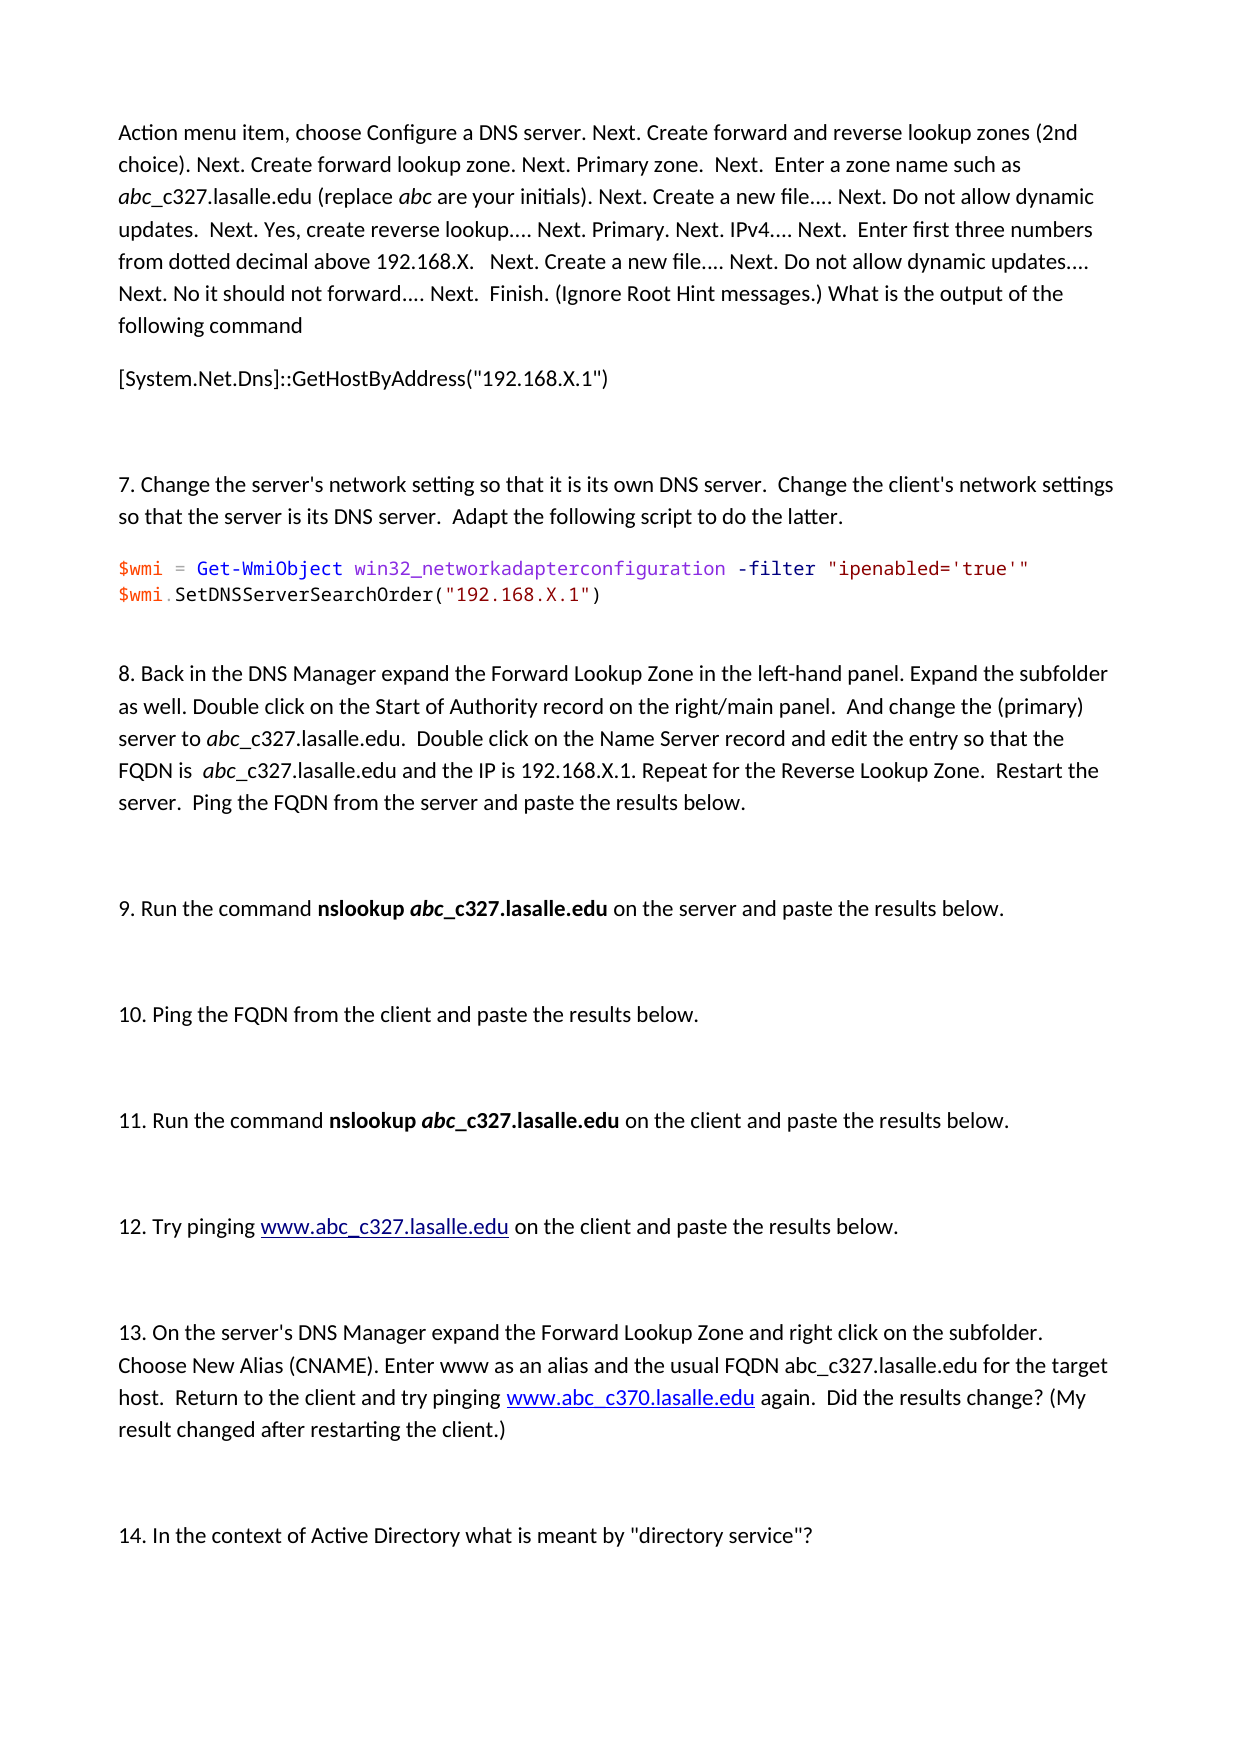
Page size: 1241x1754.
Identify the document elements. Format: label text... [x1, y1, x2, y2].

text 13. On the server's DNS Manager expand the Forward Lookup Zone and right click on the subfolder. Choose New Alias (CNAME). Enter www as an alias and the usual FQDN abc_c327.lasalle.edu for the target host. Return to the client and try pinging www.abc_c370.lasalle.edu again. Did the results change? (My result changed after restarting the client.) [118, 1318, 1122, 1443]
text 8. Back in the DNS Manager expand the Forward Lookup Zone in the left-hand panel. Expand the subfolder as well. Double click on the Start of Authority record on the right/main panel. And change the (primary) server to abc_c327.lasalle.edu. Double click on the Name Server record and edit the entry so that the FQDN is abc_c327.lasalle.edu and the IP is 192.168.X.1. Repeat for the Reverse Lookup Zone. Restart the server. Ping the FQDN from the server and paste the results below. [118, 659, 1122, 816]
text 9. Run the command nslookup abc_c327.lasalle.edu on the server and paste the results below. [118, 894, 1122, 922]
text $wmi = Get-WmiObject win32_networkadapterconfiguration -filter "ipenabled='true'" [118, 556, 1122, 581]
text $wmi.SetDNSServerSearchOrder("192.168.X.1") [118, 581, 1122, 607]
text 12. Try pinging www.abc_c327.lasalle.edu on the client and paste the results below. [118, 1212, 1122, 1241]
text Action menu item, choose Configure a DNS server. Next. Create forward and reverse lookup zones (2nd choice). Next. Create forward lookup zone. Next. Primary zone. Next. Enter a zone name such as abc_c327.lasalle.edu (replace abc are your initials). Next. Create a new file.... Next. Do not allow dynamic updates. Next. Yes, create reverse lookup.... Next. Primary. Next. IPv4.... Next. Enter first three numbers from dotted decimal above 192.168.X. Next. Create a new file.... Next. Do not allow dynamic updates.... Next. No it should not forward.... Next. Finish. (Ignore Root Hint messages.) What is the output of the following command [118, 118, 1122, 339]
text 11. Run the command nslookup abc_c327.lasalle.edu on the client and paste the results below. [118, 1106, 1122, 1134]
text [System.Net.Dns]::GetHostByAddress("192.168.X.1") [118, 364, 1122, 392]
text 10. Ping the FQDN from the client and paste the results below. [118, 1000, 1122, 1028]
text 14. In the context of Active Directory what is meant by "directory service"? [118, 1521, 1122, 1549]
text 7. Change the server's network setting so that it is its own DNS server. Change the client's network settings so that the server is its DNS server. Adapt the following script to do the latter. [118, 470, 1122, 531]
